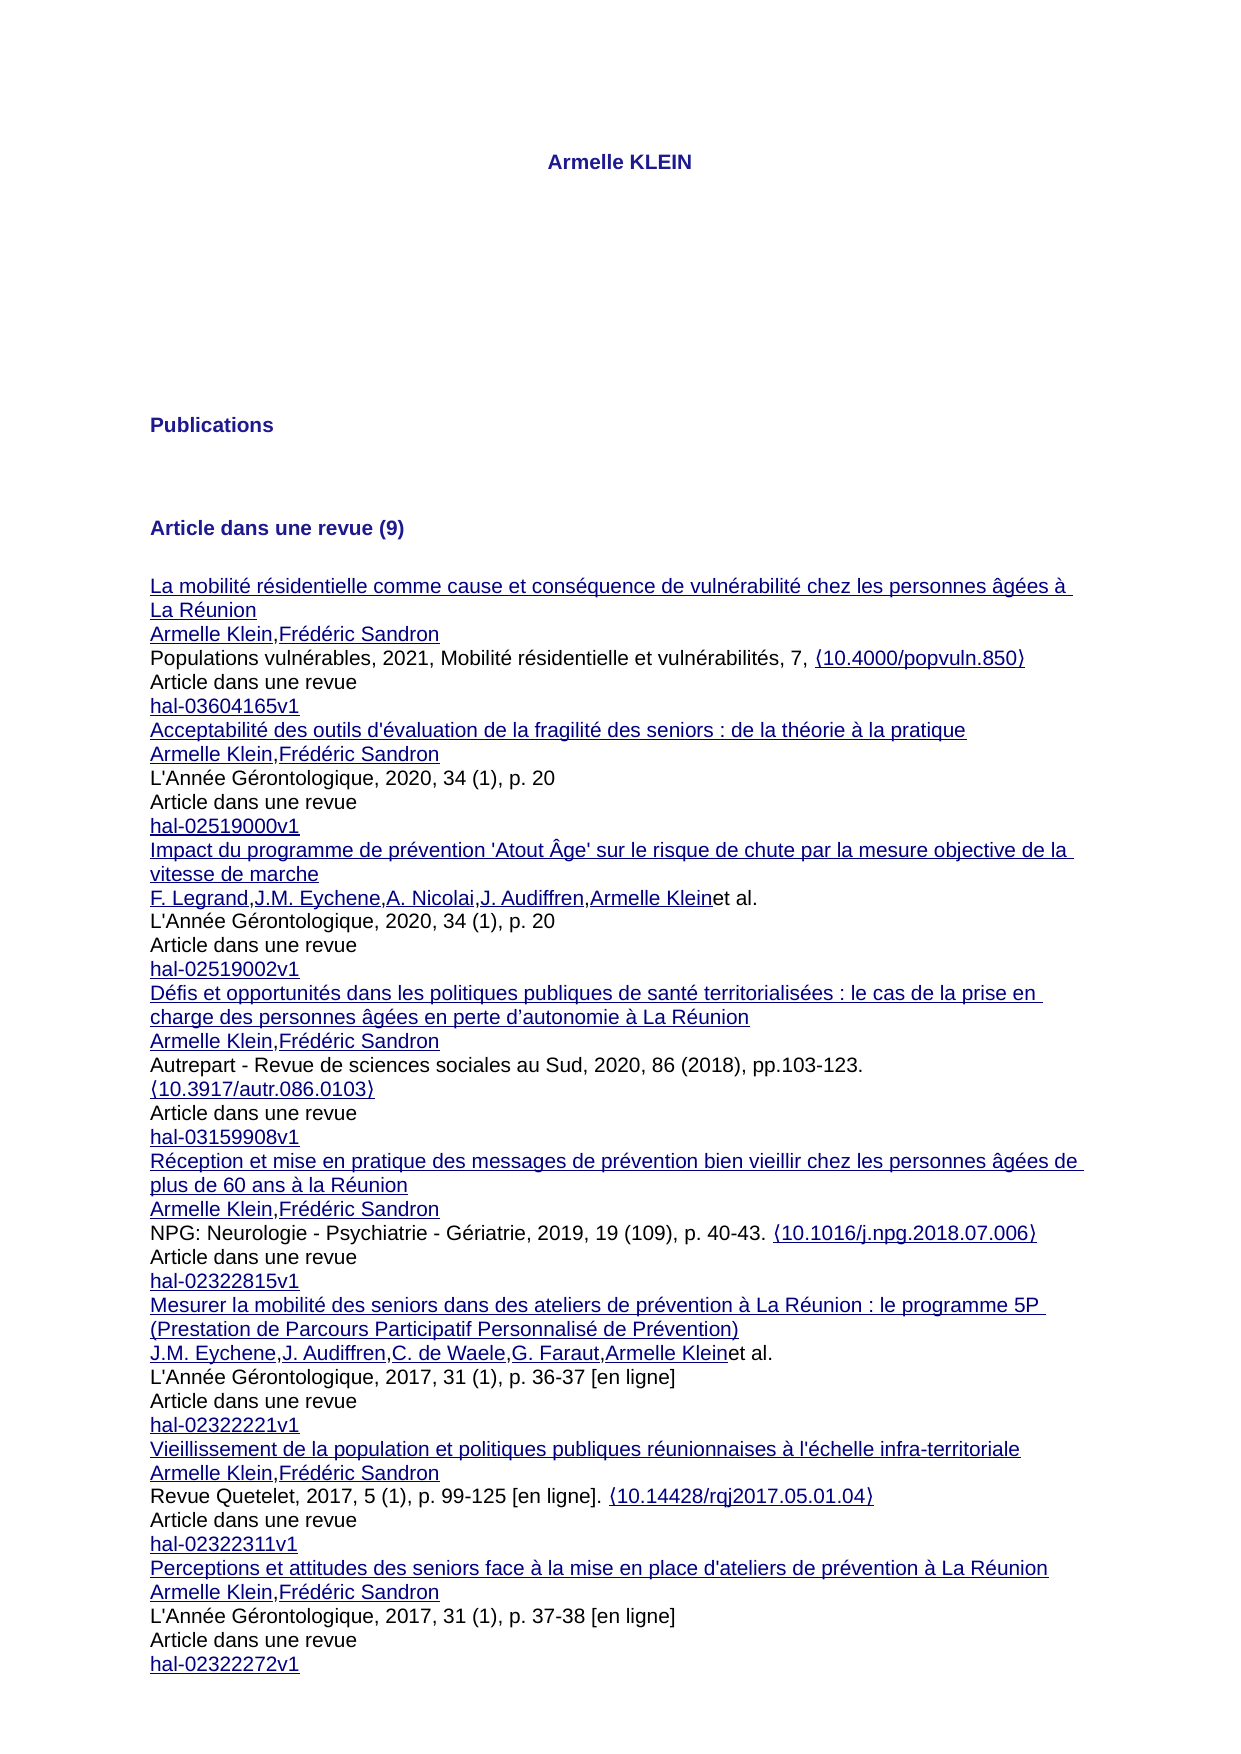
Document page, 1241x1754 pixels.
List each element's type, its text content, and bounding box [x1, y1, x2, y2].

subtitle Publications [150, 412, 1090, 436]
table_cell Vieillissement de la population et politiques publiques réunionnaises à l'échelle infra-territoriale Armelle Klein,Frédéric Sandron Revue Quetelet, 2017, 5 (1), p. 99-125 [en ligne]. ⟨10.14428/rqj2017.05.01.04⟩ Article dans une revue hal-02322311v1 [150, 1436, 1090, 1556]
subtitle Article dans une revue (9) [150, 516, 1090, 539]
table_cell Impact du programme de prévention 'Atout Âge' sur le risque de chute par la mesure objective de la vitesse de marche F. Legrand,J.M. Eychene,A. Nicolai,J. Audiffren,Armelle Kleinet al. L'Année Gérontologique, 2020, 34 (1), p. 20 Article dans une revue hal-02519002v1 [150, 838, 1090, 981]
table_header La mobilité résidentielle comme cause et conséquence de vulnérabilité chez les personnes âgées à La Réunion Armelle Klein,Frédéric Sandron Populations vulnérables, 2021, Mobilité résidentielle et vulnérabilités, 7, ⟨10.4000/popvuln.850⟩ Article dans une revue hal-03604165v1 [150, 574, 1090, 718]
table_cell Perceptions et attitudes des seniors face à la mise en place d'ateliers de prévention à La Réunion Armelle Klein,Frédéric Sandron L'Année Gérontologique, 2017, 31 (1), p. 37-38 [en ligne] Article dans une revue hal-02322272v1 [150, 1556, 1090, 1676]
subtitle Armelle KLEIN [150, 150, 1090, 174]
table_cell Réception et mise en pratique des messages de prévention bien vieillir chez les personnes âgées de plus de 60 ans à la Réunion Armelle Klein,Frédéric Sandron NPG: Neurologie - Psychiatrie - Gériatrie, 2019, 19 (109), p. 40-43. ⟨10.1016/j.npg.2018.07.006⟩ Article dans une revue hal-02322815v1 [150, 1149, 1090, 1293]
table_cell Mesurer la mobilité des seniors dans des ateliers de prévention à La Réunion : le programme 5P (Prestation de Parcours Participatif Personnalisé de Prévention) J.M. Eychene,J. Audiffren,C. de Waele,G. Faraut,Armelle Kleinet al. L'Année Gérontologique, 2017, 31 (1), p. 36-37 [en ligne] Article dans une revue hal-02322221v1 [150, 1293, 1090, 1436]
table_cell Défis et opportunités dans les politiques publiques de santé territorialisées : le cas de la prise en charge des personnes âgées en perte d’autonomie à La Réunion Armelle Klein,Frédéric Sandron Autrepart - Revue de sciences sociales au Sud, 2020, 86 (2018), pp.103-123. ⟨10.3917/autr.086.0103⟩ Article dans une revue hal-03159908v1 [150, 981, 1090, 1149]
table_cell Acceptabilité des outils d'évaluation de la fragilité des seniors : de la théorie à la pratique Armelle Klein,Frédéric Sandron L'Année Gérontologique, 2020, 34 (1), p. 20 Article dans une revue hal-02519000v1 [150, 718, 1090, 837]
